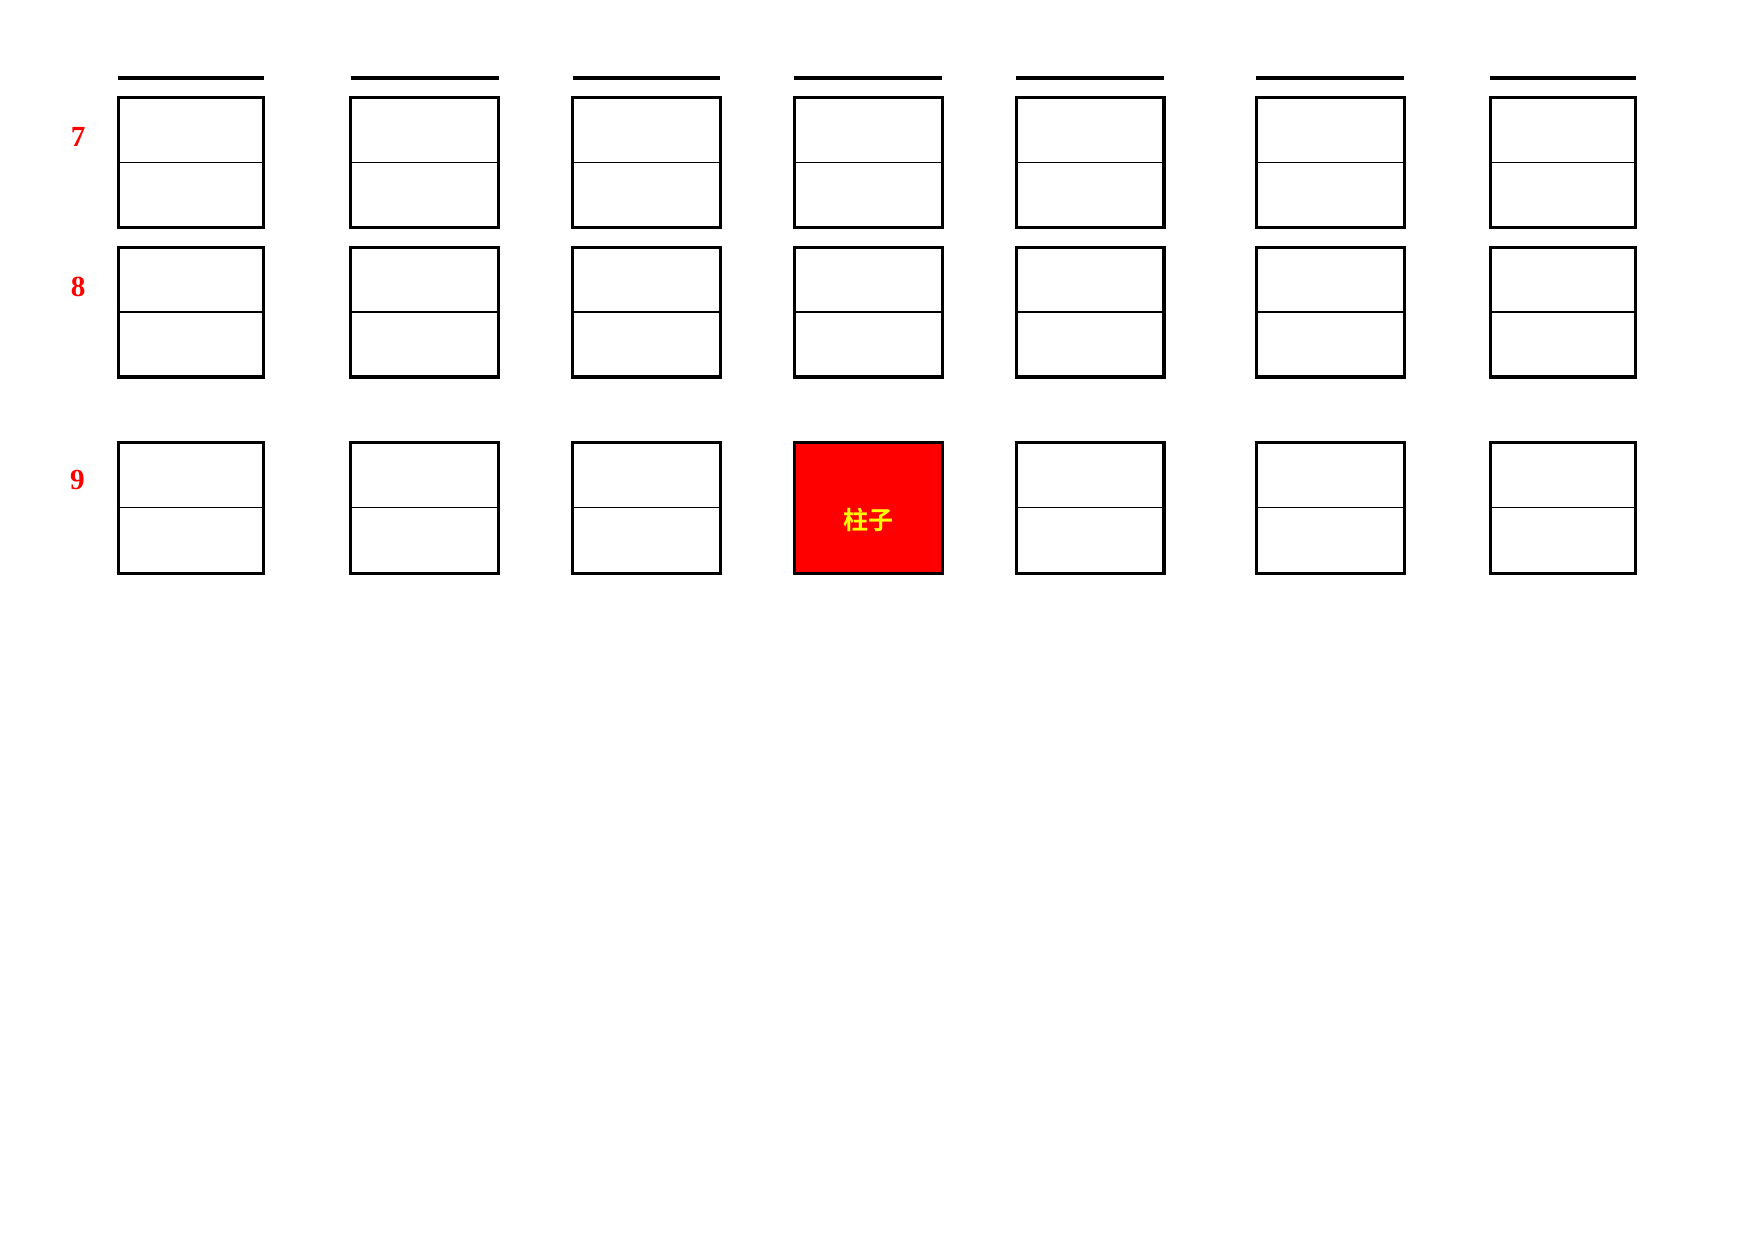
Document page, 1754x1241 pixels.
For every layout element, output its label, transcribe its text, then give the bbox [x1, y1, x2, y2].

table_cell [1490, 80, 1636, 96]
table_cell [120, 249, 262, 311]
table_cell [1164, 226, 1256, 246]
table_cell [1406, 441, 1489, 507]
table_cell [1166, 311, 1255, 375]
table_cell [1256, 80, 1404, 96]
table_cell [265, 162, 349, 226]
table_cell [1016, 379, 1164, 441]
table_cell [722, 441, 793, 507]
table_cell [574, 249, 719, 311]
table_cell [942, 375, 1016, 441]
table_cell [1164, 375, 1256, 441]
table_cell [120, 508, 262, 572]
table_cell [722, 507, 793, 572]
table_cell [942, 226, 1016, 246]
table_cell [1166, 441, 1255, 507]
table_cell [1018, 313, 1162, 375]
table_cell [722, 162, 793, 226]
table_cell [794, 379, 942, 441]
table_cell [720, 375, 794, 441]
table_cell [1258, 99, 1403, 162]
table_cell [720, 76, 794, 96]
table_cell [1256, 379, 1404, 441]
table_cell [574, 163, 719, 226]
table_cell [1406, 96, 1489, 162]
table_cell [1166, 96, 1255, 162]
table_cell [1016, 80, 1164, 96]
table_cell [352, 163, 497, 226]
table_cell [1492, 444, 1634, 507]
table_cell [722, 96, 793, 162]
table_cell [500, 507, 571, 572]
table_cell [1492, 508, 1634, 572]
table_cell [1258, 508, 1403, 572]
table_cell [499, 76, 573, 96]
table_cell [574, 444, 719, 507]
table_cell [1016, 229, 1164, 246]
table_cell [794, 229, 942, 246]
table_cell [573, 229, 720, 246]
table_cell [1492, 249, 1634, 311]
table_cell [1490, 379, 1636, 441]
table_cell [1492, 163, 1634, 226]
table_cell [1018, 249, 1162, 311]
table_cell [1166, 507, 1255, 572]
table_cell [1018, 163, 1162, 226]
table_cell [1406, 507, 1489, 572]
table_cell [352, 508, 497, 572]
table_cell [1404, 226, 1490, 246]
table_cell [944, 507, 1015, 572]
table_cell 柱子 [796, 444, 941, 572]
table_cell [1492, 313, 1634, 375]
table_cell [265, 96, 349, 162]
table_cell [120, 99, 262, 162]
table_cell [1258, 249, 1403, 311]
table_cell [722, 311, 793, 375]
table_cell [796, 99, 941, 162]
table_cell [120, 313, 262, 375]
table_cell [499, 226, 573, 246]
table_cell [265, 507, 349, 572]
table_cell [1406, 311, 1489, 375]
table_cell [352, 313, 497, 375]
table_cell [265, 311, 349, 375]
table_cell [1018, 99, 1162, 162]
table_cell [1018, 444, 1162, 507]
table_cell [1256, 229, 1404, 246]
table_cell [574, 508, 719, 572]
table_cell [500, 246, 571, 311]
table_cell [1258, 444, 1403, 507]
table_cell [351, 80, 499, 96]
table_cell [720, 226, 794, 246]
table_cell [796, 313, 941, 375]
table_cell [351, 379, 499, 441]
table_cell [1258, 163, 1403, 226]
table_cell [944, 311, 1015, 375]
table_cell [1018, 508, 1162, 572]
table_cell [55, 462, 111, 500]
table_cell [118, 379, 263, 441]
table_cell [500, 441, 571, 507]
table_cell [264, 76, 351, 96]
table_cell [264, 226, 351, 246]
table_cell [574, 313, 719, 375]
table_cell [1166, 162, 1255, 226]
table_cell [1258, 313, 1403, 375]
table_cell [264, 375, 351, 441]
table_cell [944, 162, 1015, 226]
table_cell [118, 80, 263, 96]
table_cell [500, 96, 571, 162]
table_cell [944, 246, 1015, 311]
table_cell [1404, 76, 1490, 96]
table_cell [351, 229, 499, 246]
table_cell [574, 99, 719, 162]
table_cell [944, 441, 1015, 507]
table_cell [118, 229, 263, 246]
table_cell [796, 249, 941, 311]
table_cell [1406, 246, 1489, 311]
table_cell [1404, 375, 1490, 441]
table_cell [573, 80, 720, 96]
table_cell [56, 119, 112, 156]
table_cell [1406, 162, 1489, 226]
table_cell [352, 249, 497, 311]
table_cell [1164, 76, 1256, 96]
table_cell [796, 163, 941, 226]
table_cell [944, 96, 1015, 162]
table_cell [500, 311, 571, 375]
table_cell [352, 99, 497, 162]
table_cell [265, 246, 349, 311]
table_cell [500, 162, 571, 226]
table_cell [120, 163, 262, 226]
table_cell [352, 444, 497, 507]
table_cell [265, 441, 349, 507]
table_cell [573, 379, 720, 441]
table_cell [722, 246, 793, 311]
table_cell [794, 80, 942, 96]
table_cell [942, 76, 1016, 96]
table_cell [56, 269, 112, 307]
table_cell [120, 444, 262, 507]
table_cell [1490, 229, 1636, 246]
table_cell [1166, 246, 1255, 311]
table_cell [499, 375, 573, 441]
table_cell [1492, 99, 1634, 162]
